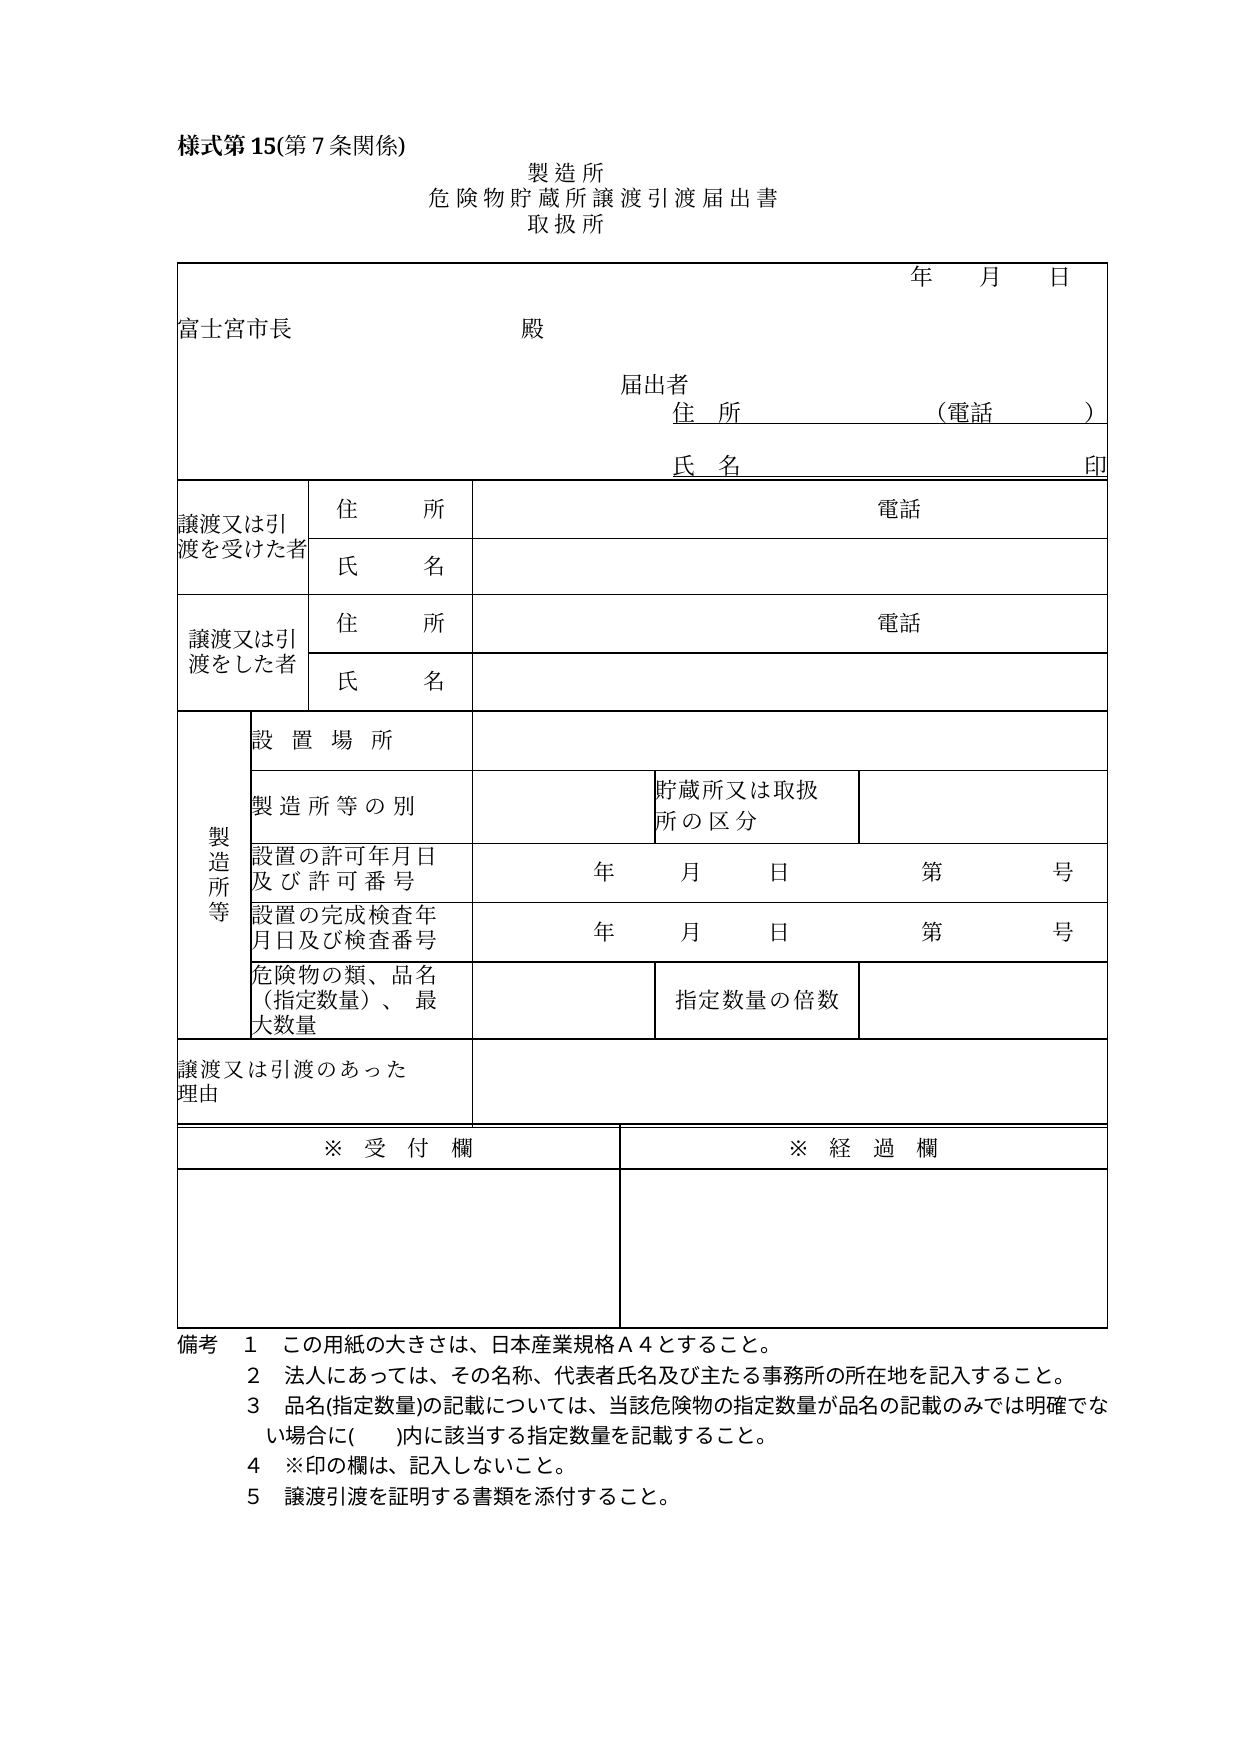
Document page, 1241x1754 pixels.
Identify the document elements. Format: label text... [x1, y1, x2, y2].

table_cell 設置場所 [252, 712, 472, 770]
text 危 険 物 貯 蔵 所 譲 渡 引 渡 届 出 書 [177, 186, 1110, 212]
table_cell 氏 名 [309, 539, 472, 594]
table_cell [473, 1040, 1107, 1123]
table_cell [178, 1170, 619, 1327]
text ５ 譲渡引渡を証明する書類を添付すること。 [177, 1480, 1110, 1510]
table_cell 住 所 [309, 481, 472, 537]
table_cell 設置の許可年月日 及び許可番号 [252, 844, 472, 902]
text 様式第15(第7条関係) [177, 130, 1110, 161]
table_cell 貯蔵所又は取扱 所 の 区 分 [656, 771, 858, 842]
table_cell 年 月 日 第 号 [473, 844, 1107, 902]
table_cell 設置の完成検査年 月日及び検査番号 [252, 903, 472, 961]
table_cell [473, 654, 1107, 710]
table_cell 製 造 所 等 [178, 712, 250, 1038]
text ２ 法人にあっては、その名称、代表者氏名及び主たる事務所の所在地を記入すること。 [243, 1359, 1110, 1389]
table_cell 譲渡又は引渡のあった 理由 [178, 1040, 472, 1123]
table_cell 氏 名 [309, 654, 472, 710]
table_cell ※ 受 付 欄 [178, 1128, 619, 1168]
table_cell [860, 963, 1107, 1038]
text 製 造 所 [177, 161, 1110, 186]
table_cell [473, 771, 654, 842]
text 取 扱 所 [177, 212, 1110, 237]
table_cell 製造所等の別 [252, 771, 472, 842]
table_cell [473, 963, 654, 1038]
table_cell 住 所 [309, 595, 472, 652]
table_cell 電話 [473, 481, 1107, 537]
table_header 年 月 日 富士宮市長 殿 届出者 住 所 （電話 ） 氏 名 印 [178, 264, 1107, 479]
text ４ ※印の欄は、記入しないこと。 [177, 1450, 1110, 1480]
table_cell 危険物の類、品名（指定数量）、 最 大数量 [252, 963, 472, 1038]
text 備考 １ この用紙の大きさは、日本産業規格Ａ４とすること。 [177, 1329, 1110, 1359]
table_cell [473, 712, 1107, 770]
table_cell 譲渡又は引 渡をした者 [178, 595, 308, 710]
table_cell [860, 771, 1107, 842]
table_cell 譲渡又は引 渡を受けた者 [178, 481, 308, 594]
text ３ 品名(指定数量)の記載については、当該危険物の指定数量が品名の記載のみでは明確でない場合に( )内に該当する指定数量を記載すること。 [243, 1389, 1110, 1450]
table_cell 年 月 日 第 号 [473, 903, 1107, 961]
table_cell 指定数量の倍数 [656, 963, 858, 1038]
table_cell 電話 [473, 595, 1107, 652]
table_cell [621, 1170, 1107, 1327]
table_cell [473, 539, 1107, 594]
table_cell ※ 経 過 欄 [621, 1128, 1107, 1168]
